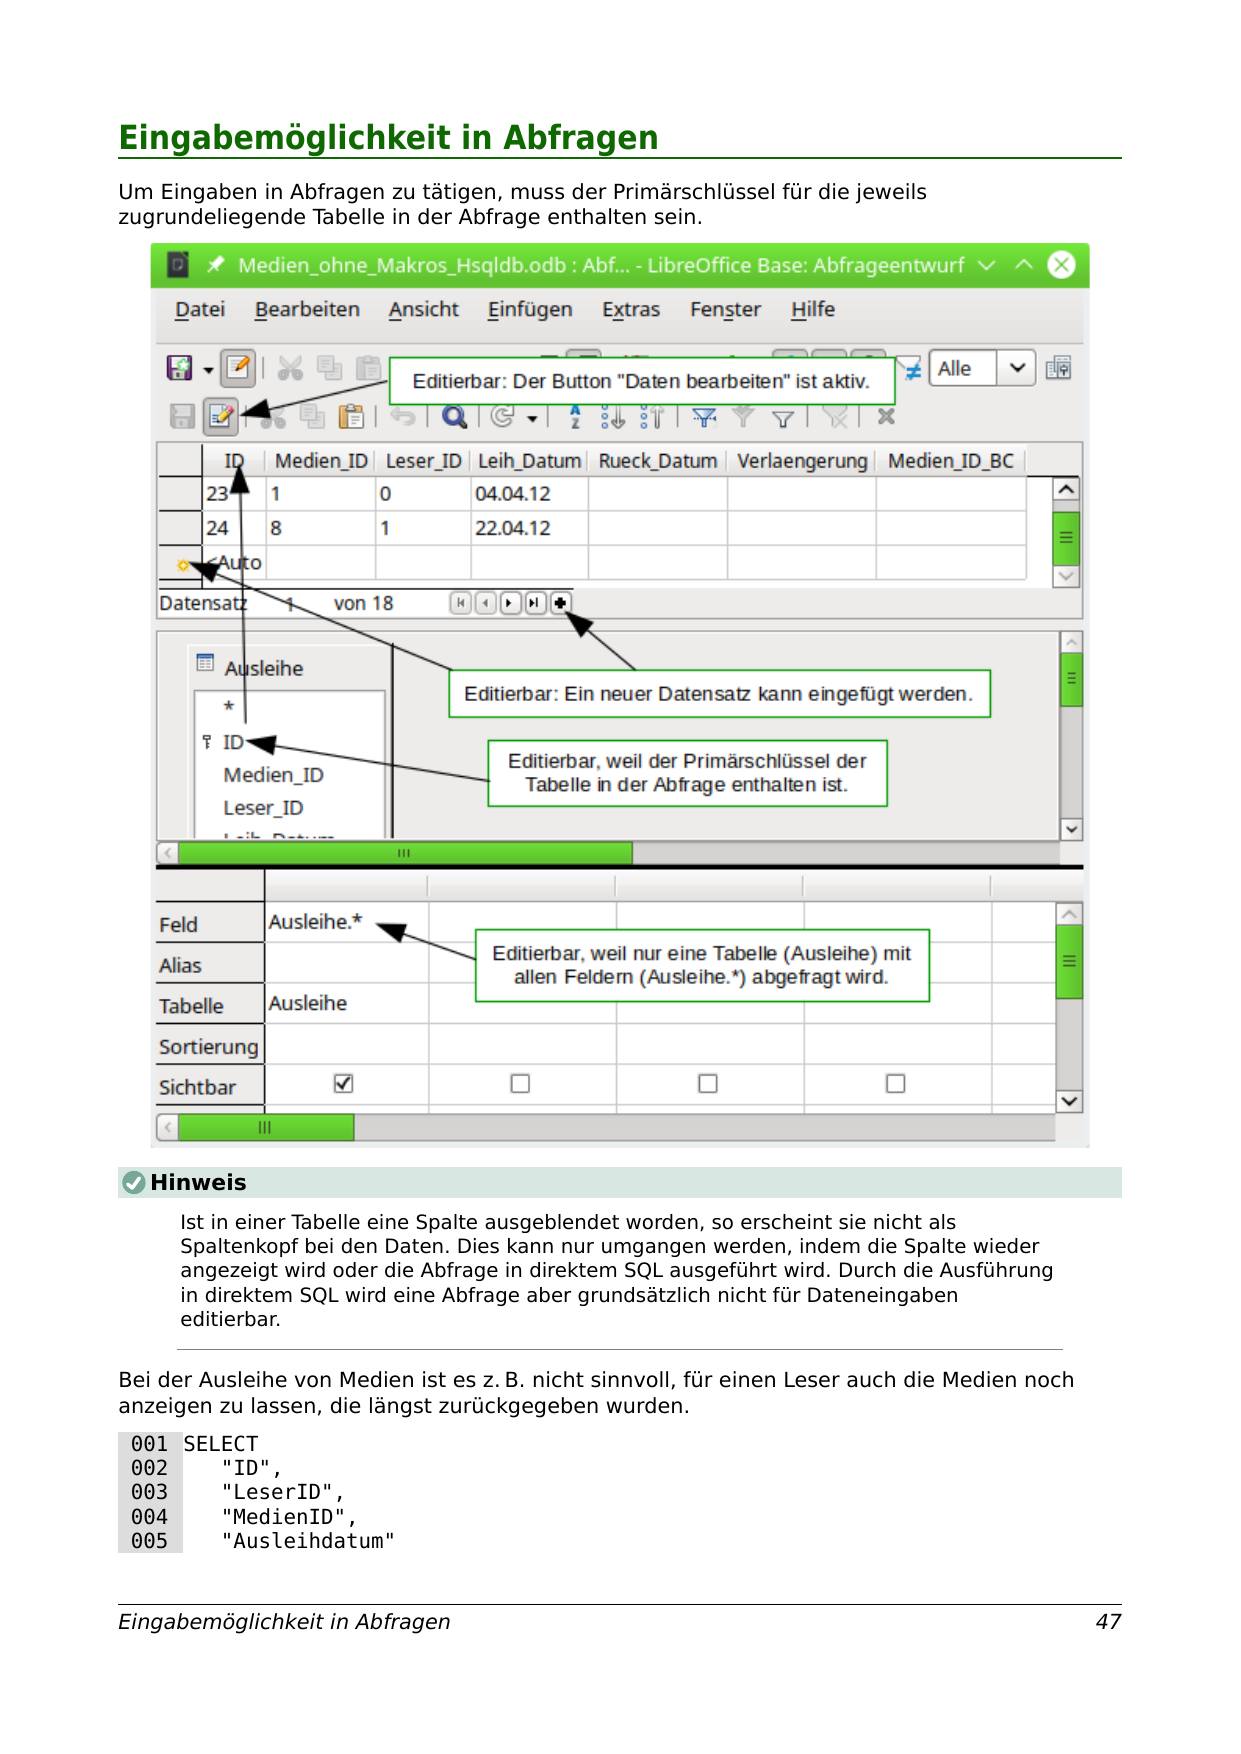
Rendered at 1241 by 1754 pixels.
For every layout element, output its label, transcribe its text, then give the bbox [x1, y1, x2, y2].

picture [150, 243, 1090, 1148]
list SELECT [183, 1432, 1122, 1456]
list "MedienID", [183, 1505, 1122, 1529]
subtitle Eingabemöglichkeit in Abfragen [118, 118, 1122, 157]
list "ID", [183, 1456, 1122, 1480]
text Bei der Ausleihe von Medien ist es z. B. nicht sinnvoll, für einen Leser auch die Medien noch anzeigen zu lassen, die längst zurückgegeben wurden. [118, 1368, 1122, 1418]
list "Ausleihdatum" [183, 1529, 1122, 1553]
list "LeserID", [183, 1480, 1122, 1505]
text Um Eingaben in Abfragen zu tätigen, muss der Primärschlüssel für die jeweils zugrundeliegende Tabelle in der Abfrage enthalten sein. [118, 180, 1122, 229]
list Hinweis [118, 1167, 1122, 1198]
text Ist in einer Tabelle eine Spalte ausgeblendet worden, so erscheint sie nicht als Spaltenkopf bei den Daten. Dies kann nur umgangen werden, indem die Spalte wieder angezeigt wird oder die Abfrage in direktem SQL ausgeführt wird. Durch die Ausführung in direktem SQL wird eine Abfrage aber grundsätzlich nicht für Dateneingaben editierbar. [177, 1211, 1063, 1349]
